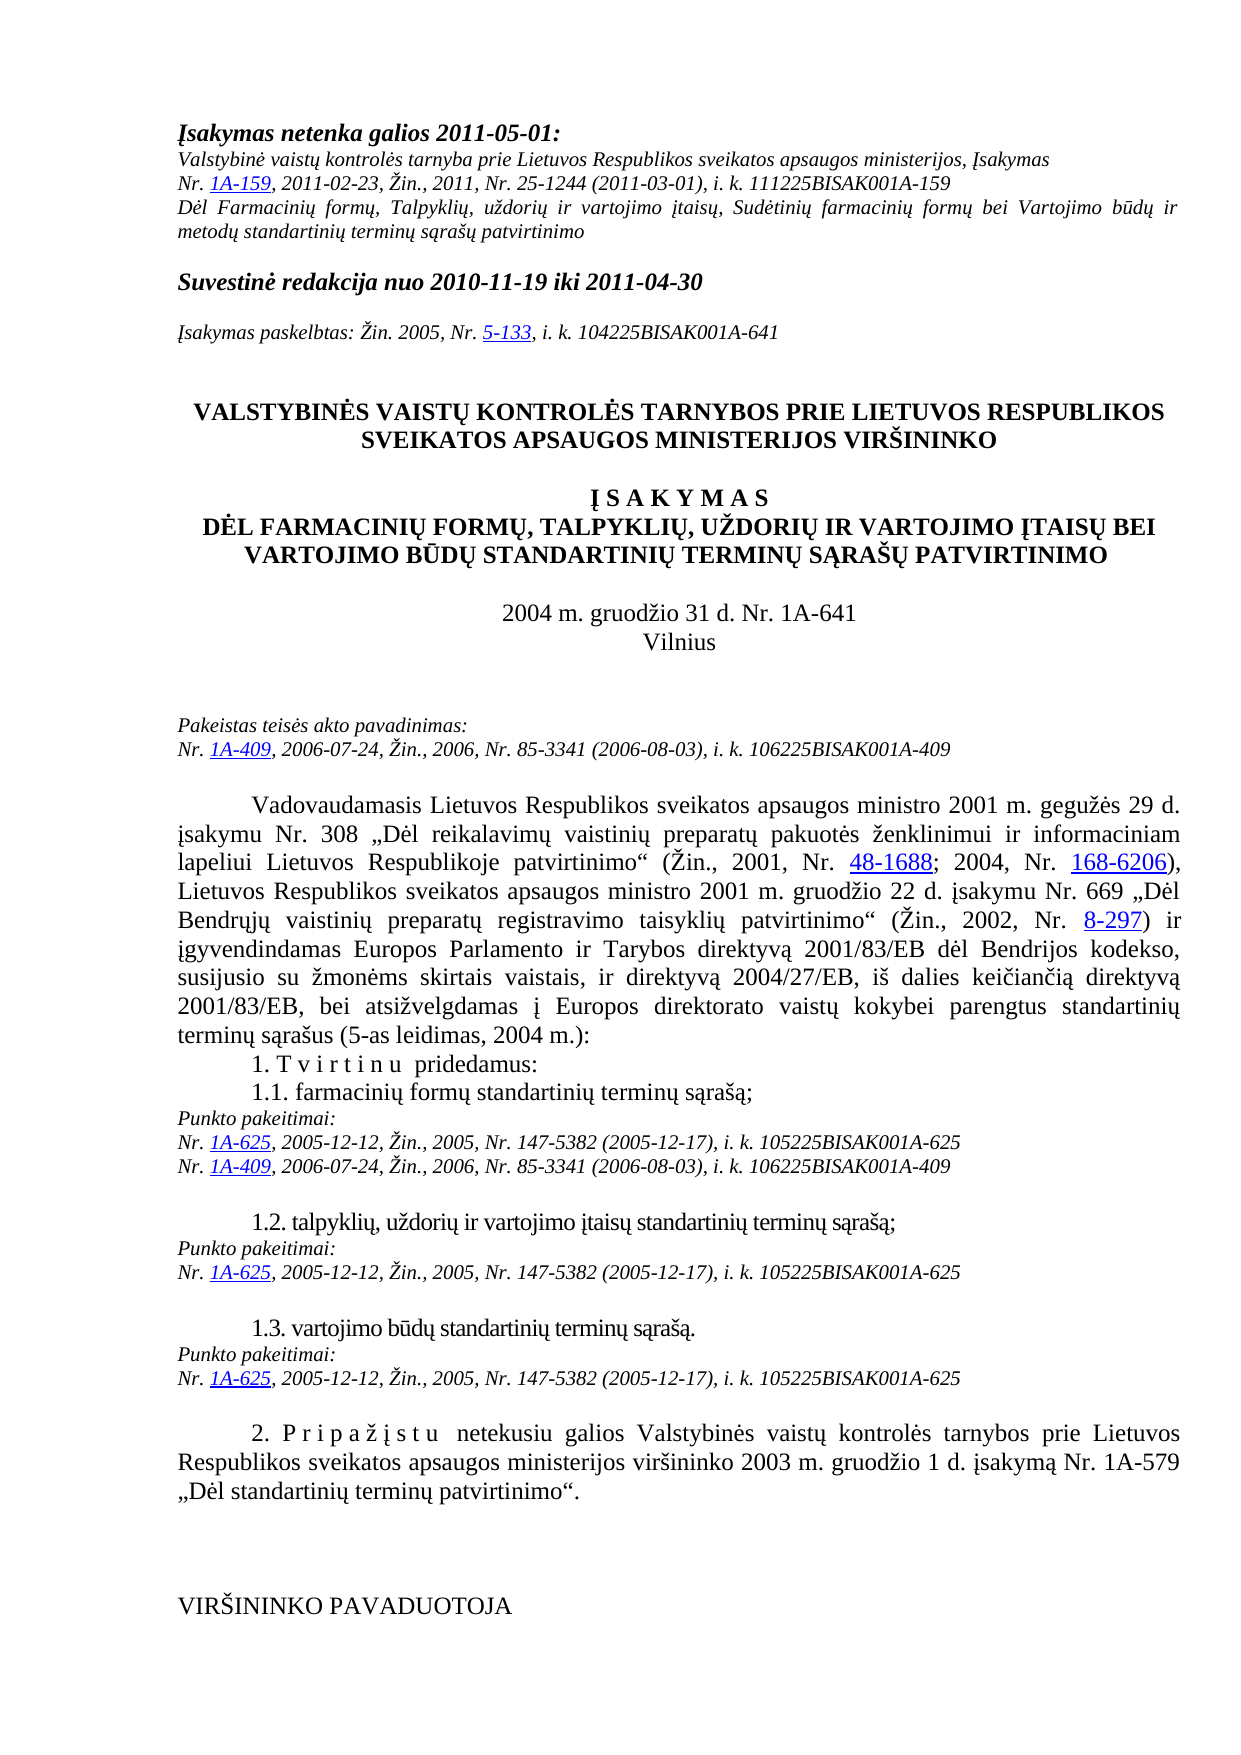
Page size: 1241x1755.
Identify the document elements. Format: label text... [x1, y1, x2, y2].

text Nr. 1A-409, 2006-07-24, Žin., 2006, Nr. 85-3341 (2006-08-03), i. k. 106225BISAK001A-409 [177, 737, 1181, 761]
text Suvestinė redakcija nuo 2010-11-19 iki 2011-04-30 [177, 267, 1181, 296]
text Įsakymas paskelbtas: Žin. 2005, Nr. 5-133, i. k. 104225BISAK001A-641 [177, 320, 1181, 344]
text Vadovaudamasis Lietuvos Respublikos sveikatos apsaugos ministro 2001 m. gegužės 29 d. įsakymu Nr. 308 „Dėl reikalavimų vaistinių preparatų pakuotės ženklinimui ir informaciniam lapeliui Lietuvos Respublikoje patvirtinimo“ (Žin., 2001, Nr. 48-1688; 2004, Nr. 168-6206), Lietuvos Respublikos sveikatos apsaugos ministro 2001 m. gruodžio 22 d. įsakymu Nr. 669 „Dėl Bendrųjų vaistinių preparatų registravimo taisyklių patvirtinimo“ (Žin., 2002, Nr. 8-297) ir įgyvendindamas Europos Parlamento ir Tarybos direktyvą 2001/83/EB dėl Bendrijos kodekso, susijusio su žmonėms skirtais vaistais, ir direktyvą 2004/27/EB, iš dalies keičiančią direktyvą 2001/83/EB, bei atsižvelgdamas į Europos direktorato vaistų kokybei parengtus standartinių terminų sąrašus (5-as leidimas, 2004 m.): [177, 790, 1181, 1049]
text VALSTYBINĖS VAISTŲ KONTROLĖS TARNYBOS PRIE LIETUVOS RESPUBLIKOS SVEIKATOS APSAUGOS MINISTERIJOS VIRŠININKO [177, 397, 1181, 454]
text 2. Pripažįstu netekusiu galios Valstybinės vaistų kontrolės tarnybos prie Lietuvos Respublikos sveikatos apsaugos ministerijos viršininko 2003 m. gruodžio 1 d. įsakymą Nr. 1A-579 „Dėl standartinių terminų patvirtinimo“. [177, 1418, 1181, 1505]
text Nr. 1A-625, 2005-12-12, Žin., 2005, Nr. 147-5382 (2005-12-17), i. k. 105225BISAK001A-625 [177, 1366, 1181, 1390]
text Punkto pakeitimai: [177, 1236, 1181, 1260]
text Pakeistas teisės akto pavadinimas: [177, 713, 1181, 737]
text Vilnius [177, 627, 1181, 656]
text DĖL FARMACINIŲ FORMŲ, TALPYKLIŲ, UŽDORIŲ IR VARTOJIMO ĮTAISŲ BEI VARTOJIMO BŪDŲ STANDARTINIŲ TERMINŲ SĄRAŠŲ PATVIRTINIMO [177, 512, 1181, 569]
text Punkto pakeitimai: [177, 1106, 1181, 1130]
text 1. Tvirtinu pridedamus: [177, 1049, 1181, 1077]
text Nr. 1A-159, 2011-02-23, Žin., 2011, Nr. 25-1244 (2011-03-01), i. k. 111225BISAK001A-159 [177, 171, 1181, 195]
text Nr. 1A-409, 2006-07-24, Žin., 2006, Nr. 85-3341 (2006-08-03), i. k. 106225BISAK001A-409 [177, 1154, 1181, 1178]
text Įsakymas netenka galios 2011-05-01: [177, 118, 1181, 147]
text Valstybinė vaistų kontrolės tarnyba prie Lietuvos Respublikos sveikatos apsaugos ministerijos, Įsakymas [177, 147, 1181, 171]
text Nr. 1A-625, 2005-12-12, Žin., 2005, Nr. 147-5382 (2005-12-17), i. k. 105225BISAK001A-625 [177, 1130, 1181, 1154]
text Punkto pakeitimai: [177, 1342, 1181, 1366]
text VIRŠININKO PAVADUOTOJA [177, 1591, 1181, 1620]
text Nr. 1A-625, 2005-12-12, Žin., 2005, Nr. 147-5382 (2005-12-17), i. k. 105225BISAK001A-625 [177, 1260, 1181, 1284]
text 2004 m. gruodžio 31 d. Nr. 1A-641 [177, 598, 1181, 627]
text 1.1. farmacinių formų standartinių terminų sąrašą; [177, 1077, 1181, 1106]
text Dėl Farmacinių formų, Talpyklių, uždorių ir vartojimo įtaisų, Sudėtinių farmacinių formų bei Vartojimo būdų ir metodų standartinių terminų sąrašų patvirtinimo [177, 195, 1181, 243]
text Į S A K Y M A S [177, 483, 1181, 512]
text 1.2. talpyklių, uždorių ir vartojimo įtaisų standartinių terminų sąrašą; [177, 1207, 1181, 1236]
text 1.3. vartojimo būdų standartinių terminų sąrašą. [177, 1313, 1181, 1342]
